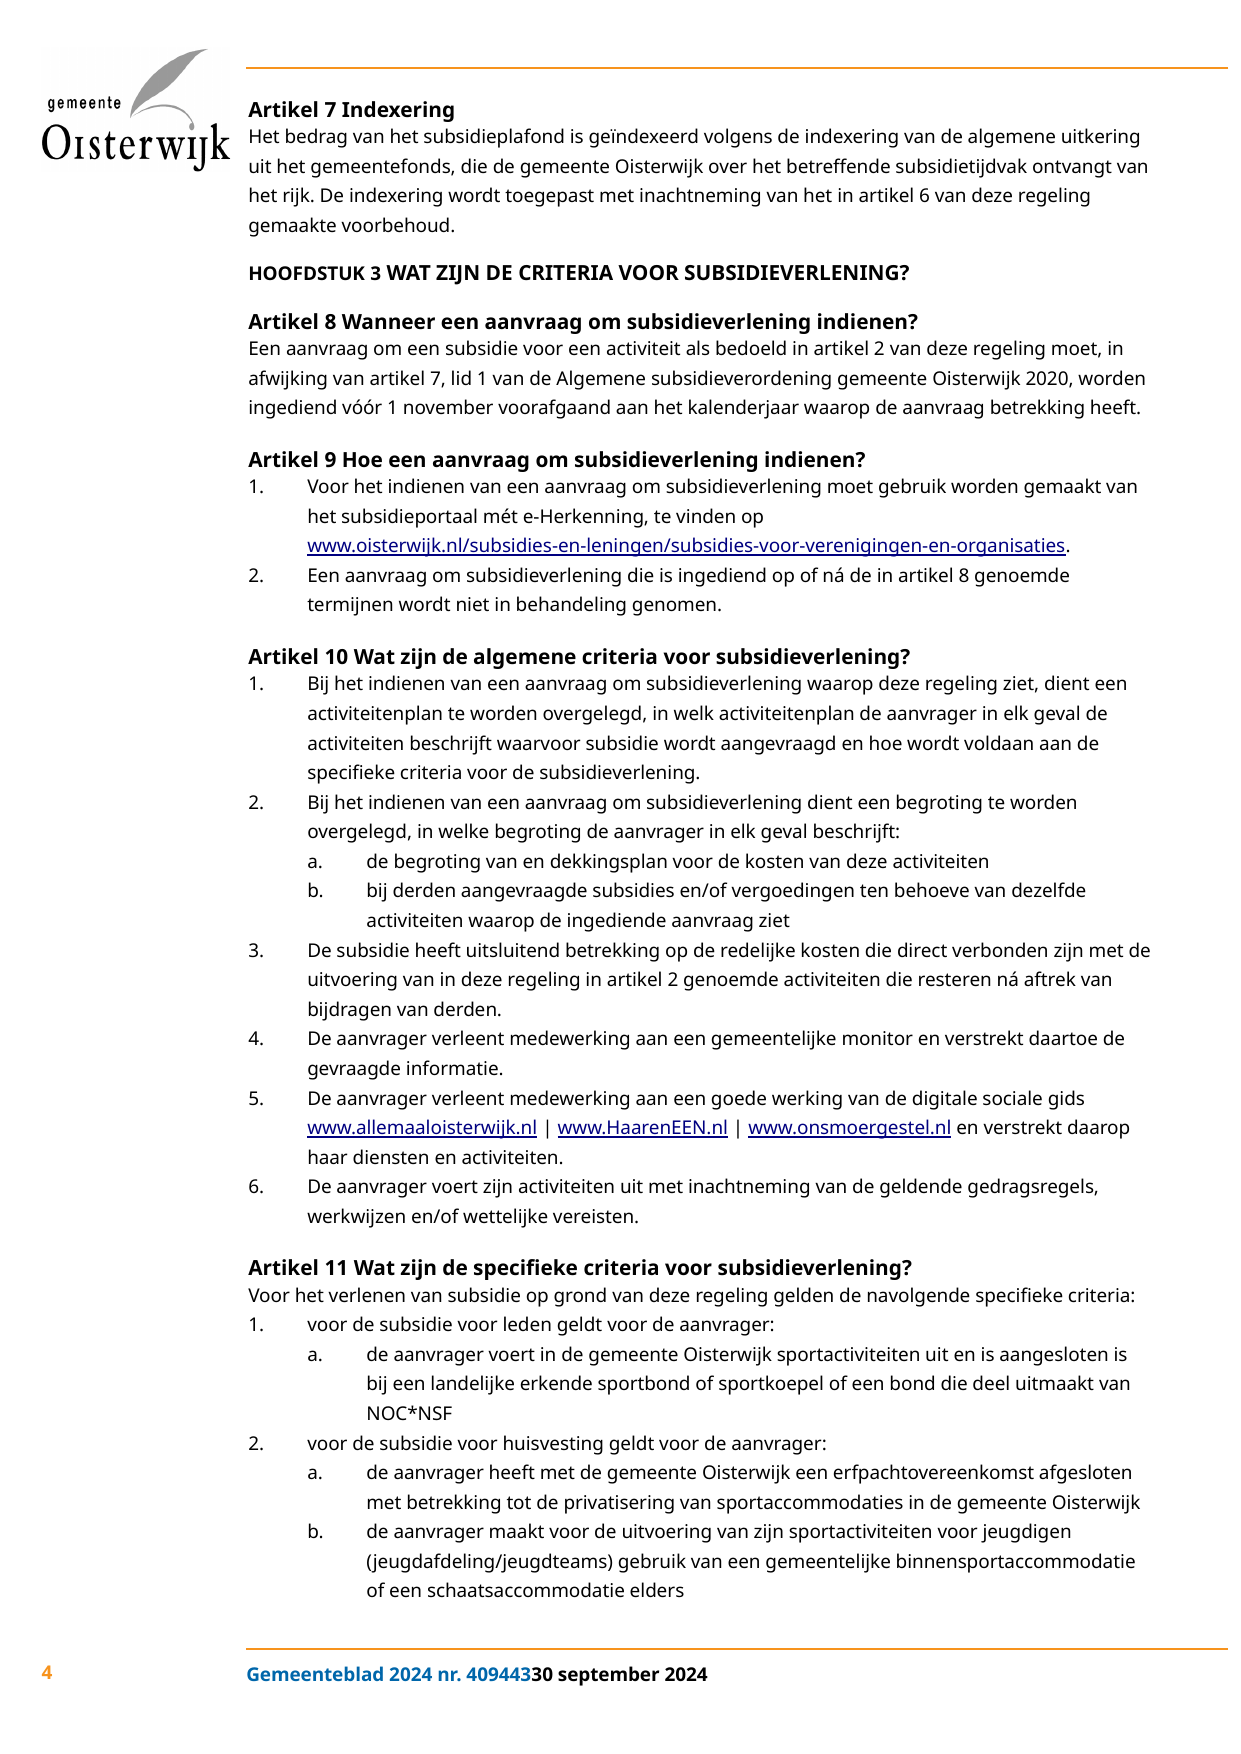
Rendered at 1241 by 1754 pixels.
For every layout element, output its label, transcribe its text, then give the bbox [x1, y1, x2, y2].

text Het bedrag van het subsidieplafond is geïndexeerd volgens de indexering van de algemene uitkering uit het gemeentefonds, die de gemeente Oisterwijk over het betreffende subsidietijdvak ontvangt van het rijk. De indexering wordt toegepast met inachtneming van het in artikel 6 van deze regeling gemaakte voorbehoud. [248, 123, 1152, 238]
list de aanvrager heeft met de gemeente Oisterwijk een erfpachtovereenkomst afgesloten met betrekking tot de privatisering van sportaccommodaties in de gemeente Oisterwijk [307, 1459, 1152, 1515]
list voor de subsidie voor leden geldt voor de aanvrager: [248, 1311, 1152, 1337]
list Voor het indienen van een aanvraag om subsidieverlening moet gebruik worden gemaakt van het subsidieportaal mét e-Herkenning, te vinden op www.oisterwijk.nl/subsidies-en-leningen/subsidies-voor-verenigingen-en-organisaties. [248, 473, 1152, 558]
list De aanvrager verleent medewerking aan een gemeentelijke monitor en verstrekt daartoe de gevraagde informatie. [248, 1026, 1152, 1081]
text Een aanvraag om een subsidie voor een activiteit als bedoeld in artikel 2 van deze regeling moet, in afwijking van artikel 7, lid 1 van de Algemene subsidieverordening gemeente Oisterwijk 2020, worden ingediend vóór 1 november voorafgaand aan het kalenderjaar waarop de aanvraag betrekking heeft. [248, 335, 1152, 420]
list Een aanvraag om subsidieverlening die is ingediend op of ná de in artikel 8 genoemde termijnen wordt niet in behandeling genomen. [248, 562, 1152, 617]
list De aanvrager voert zijn activiteiten uit met inachtneming van de geldende gedragsregels, werkwijzen en/of wettelijke vereisten. [248, 1173, 1152, 1229]
list de aanvrager voert in de gemeente Oisterwijk sportactiviteiten uit en is aangesloten is bij een landelijke erkende sportbond of sportkoepel of een bond die deel uitmaakt van NOC*NSF [307, 1341, 1152, 1426]
list Bij het indienen van een aanvraag om subsidieverlening dient een begroting te worden overgelegd, in welke begroting de aanvrager in elk geval beschrijft: [248, 789, 1152, 844]
text Artikel 10 Wat zijn de algemene criteria voor subsidieverlening? [248, 642, 1152, 671]
text HOOFDSTUK 3 WAT ZIJN DE CRITERIA VOOR SUBSIDIEVERLENING? [248, 258, 1152, 286]
text Voor het verlenen van subsidie op grond van deze regeling gelden de navolgende specifieke criteria: [248, 1282, 1152, 1308]
list De aanvrager verleent medewerking aan een goede werking van de digitale sociale gids www.allemaaloisterwijk.nl | www.HaarenEEN.nl | www.onsmoergestel.nl en verstrekt daarop haar diensten en activiteiten. [248, 1085, 1152, 1169]
text Artikel 11 Wat zijn de specifieke criteria voor subsidieverlening? [248, 1253, 1152, 1282]
list de aanvrager maakt voor de uitvoering van zijn sportactiviteiten voor jeugdigen (jeugdafdeling/jeugdteams) gebruik van een gemeentelijke binnensportaccommodatie of een schaatsaccommodatie elders [307, 1518, 1152, 1603]
text Artikel 7 Indexering [248, 95, 1152, 123]
list de begroting van en dekkingsplan voor de kosten van deze activiteiten [307, 848, 1152, 874]
list voor de subsidie voor huisvesting geldt voor de aanvrager: [248, 1430, 1152, 1456]
list De subsidie heeft uitsluitend betrekking op de redelijke kosten die direct verbonden zijn met de uitvoering van in deze regeling in artikel 2 genoemde activiteiten die resteren ná aftrek van bijdragen van derden. [248, 937, 1152, 1022]
text Artikel 8 Wanneer een aanvraag om subsidieverlening indienen? [248, 307, 1152, 335]
text Artikel 9 Hoe een aanvraag om subsidieverlening indienen? [248, 445, 1152, 473]
list bij derden aangevraagde subsidies en/of vergoedingen ten behoeve van dezelfde activiteiten waarop de ingediende aanvraag ziet [307, 878, 1152, 933]
picture [41, 47, 231, 172]
list Bij het indienen van een aanvraag om subsidieverlening waarop deze regeling ziet, dient een activiteitenplan te worden overgelegd, in welk activiteitenplan de aanvrager in elk geval de activiteiten beschrijft waarvoor subsidie wordt aangevraagd en hoe wordt voldaan aan de specifieke criteria voor de subsidieverlening. [248, 671, 1152, 785]
